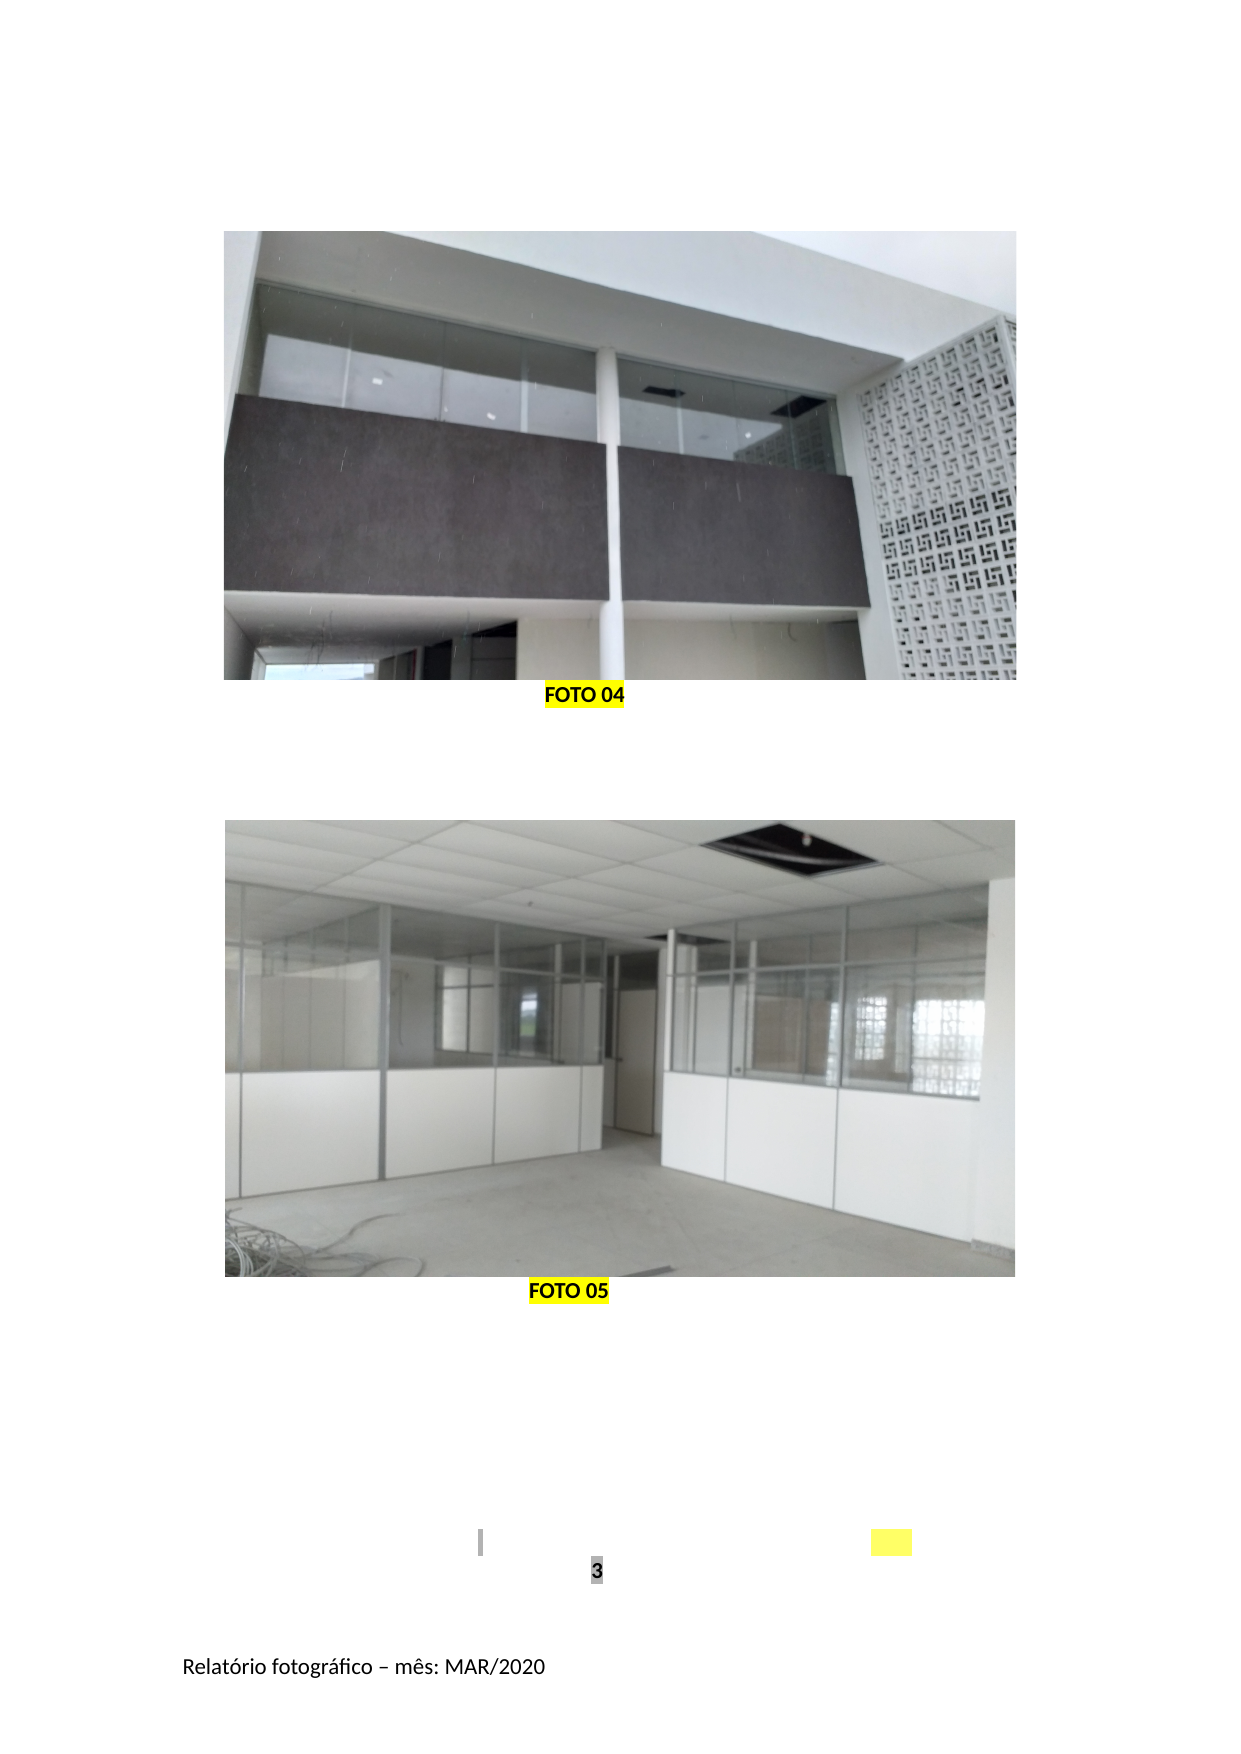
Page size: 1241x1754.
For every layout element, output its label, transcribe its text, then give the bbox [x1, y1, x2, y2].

picture [223, 231, 1017, 680]
text FOTO 04 [177, 232, 1063, 708]
text 3 [177, 1556, 1063, 1584]
picture [225, 820, 1016, 1277]
text FOTO 05 [177, 820, 1063, 1360]
